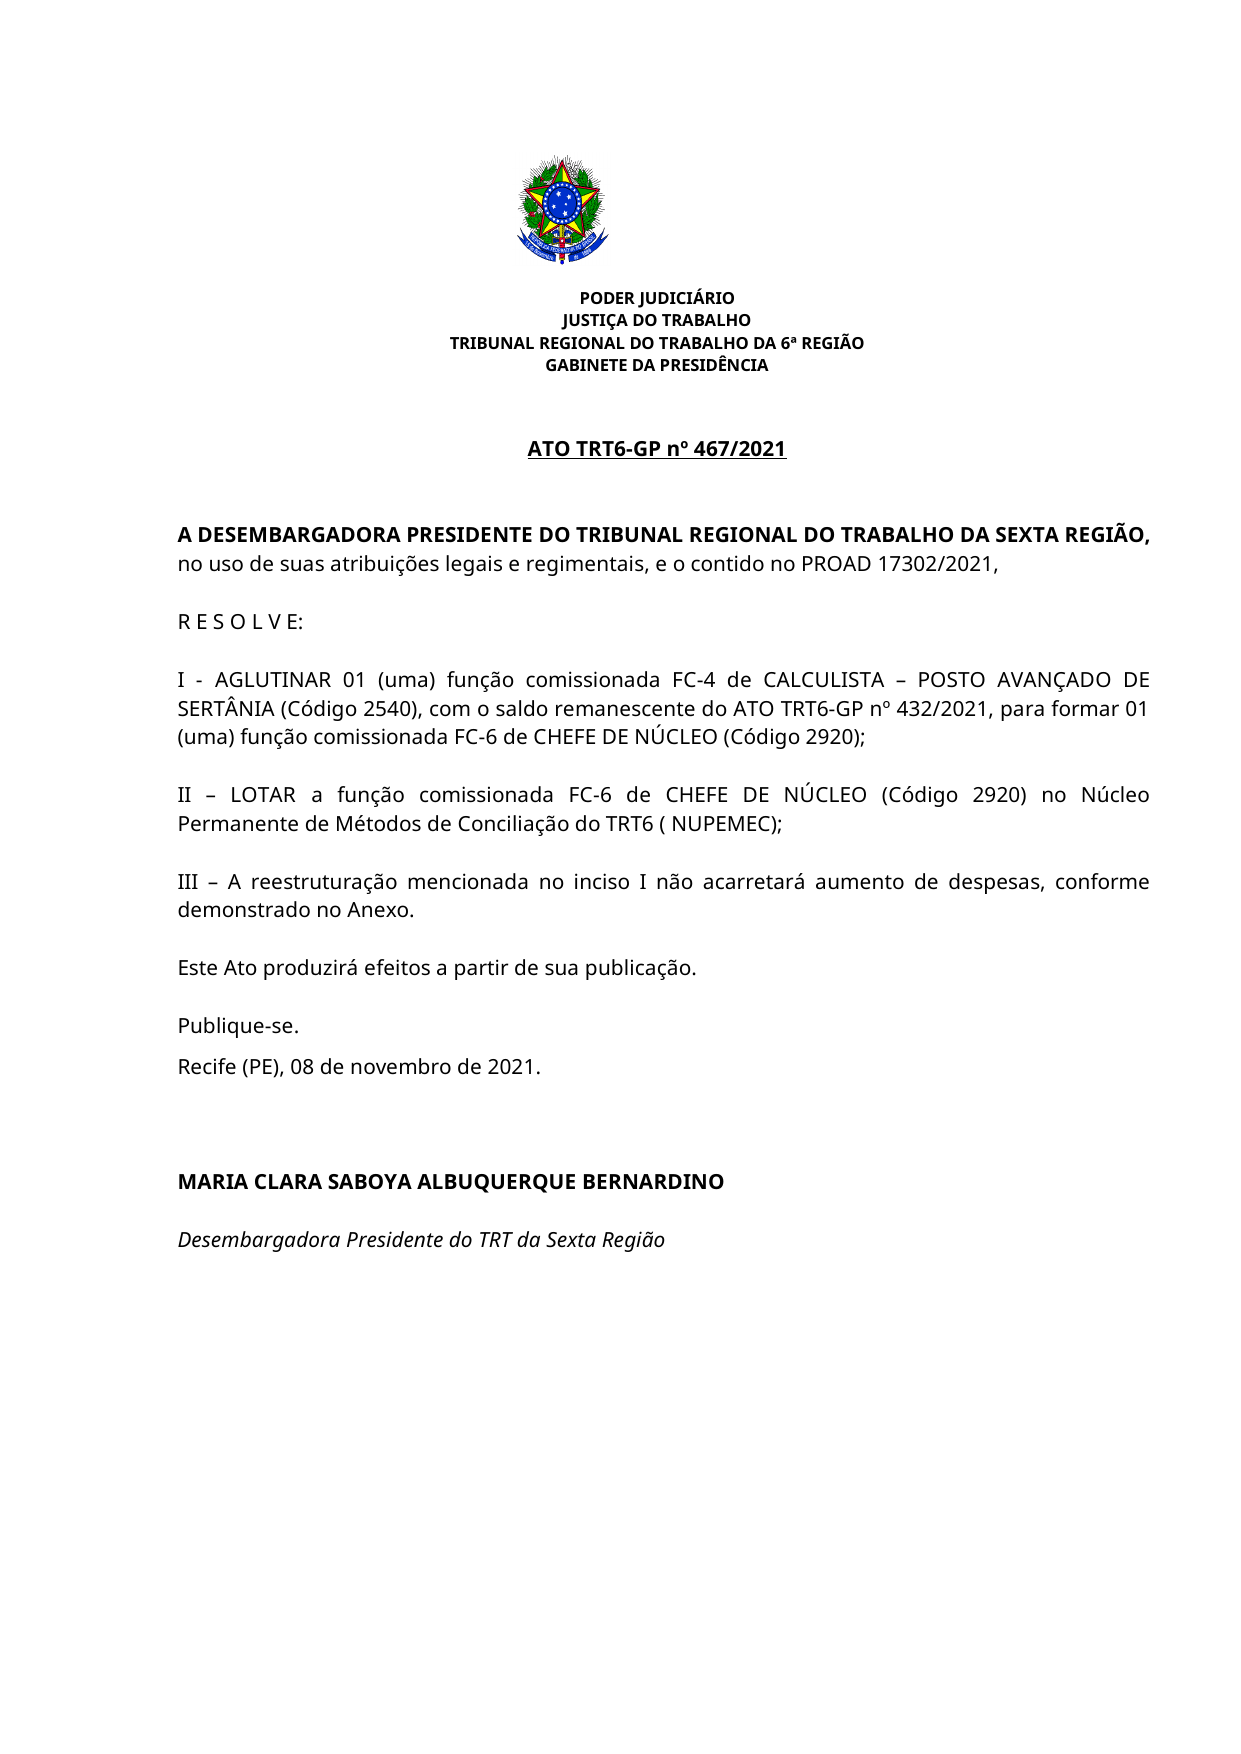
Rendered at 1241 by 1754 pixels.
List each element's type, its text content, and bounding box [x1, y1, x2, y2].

text Publique-se. [177, 1011, 1152, 1040]
text I - AGLUTINAR 01 (uma) função comissionada FC-4 de CALCULISTA – POSTO AVANÇADO DE SERTÂNIA (Código 2540), com o saldo remanescente do ATO TRT6-GP nº 432/2021, para formar 01 (uma) função comissionada FC-6 de CHEFE DE NÚCLEO (Código 2920); [177, 665, 1152, 751]
text Desembargadora Presidente do TRT da Sexta Região [177, 1225, 1152, 1253]
text TRIBUNAL REGIONAL DO TRABALHO DA 6ª REGIÃO [177, 332, 1137, 354]
text Este Ato produzirá efeitos a partir de sua publicação. [177, 953, 1152, 982]
text III – A reestruturação mencionada no inciso I não acarretará aumento de despesas, conforme demonstrado no Anexo. [177, 867, 1152, 924]
picture [512, 152, 611, 266]
text JUSTIÇA DO TRABALHO [177, 309, 1137, 332]
text ATO TRT6-GP nº 467/2021 [177, 434, 1137, 462]
text PODER JUDICIÁRIO [177, 287, 1137, 309]
text MARIA CLARA SABOYA ALBUQUERQUE BERNARDINO [177, 1167, 1152, 1195]
text R E S O L V E: [177, 607, 1152, 635]
text GABINETE DA PRESIDÊNCIA [177, 354, 1137, 377]
text A DESEMBARGADORA PRESIDENTE DO TRIBUNAL REGIONAL DO TRABALHO DA SEXTA REGIÃO, no uso de suas atribuições legais e regimentais, e o contido no PROAD 17302/2021, [177, 520, 1152, 577]
text II – LOTAR a função comissionada FC-6 de CHEFE DE NÚCLEO (Código 2920) no Núcleo Permanente de Métodos de Conciliação do TRT6 ( NUPEMEC); [177, 780, 1152, 837]
text Recife (PE), 08 de novembro de 2021. [177, 1052, 1152, 1081]
